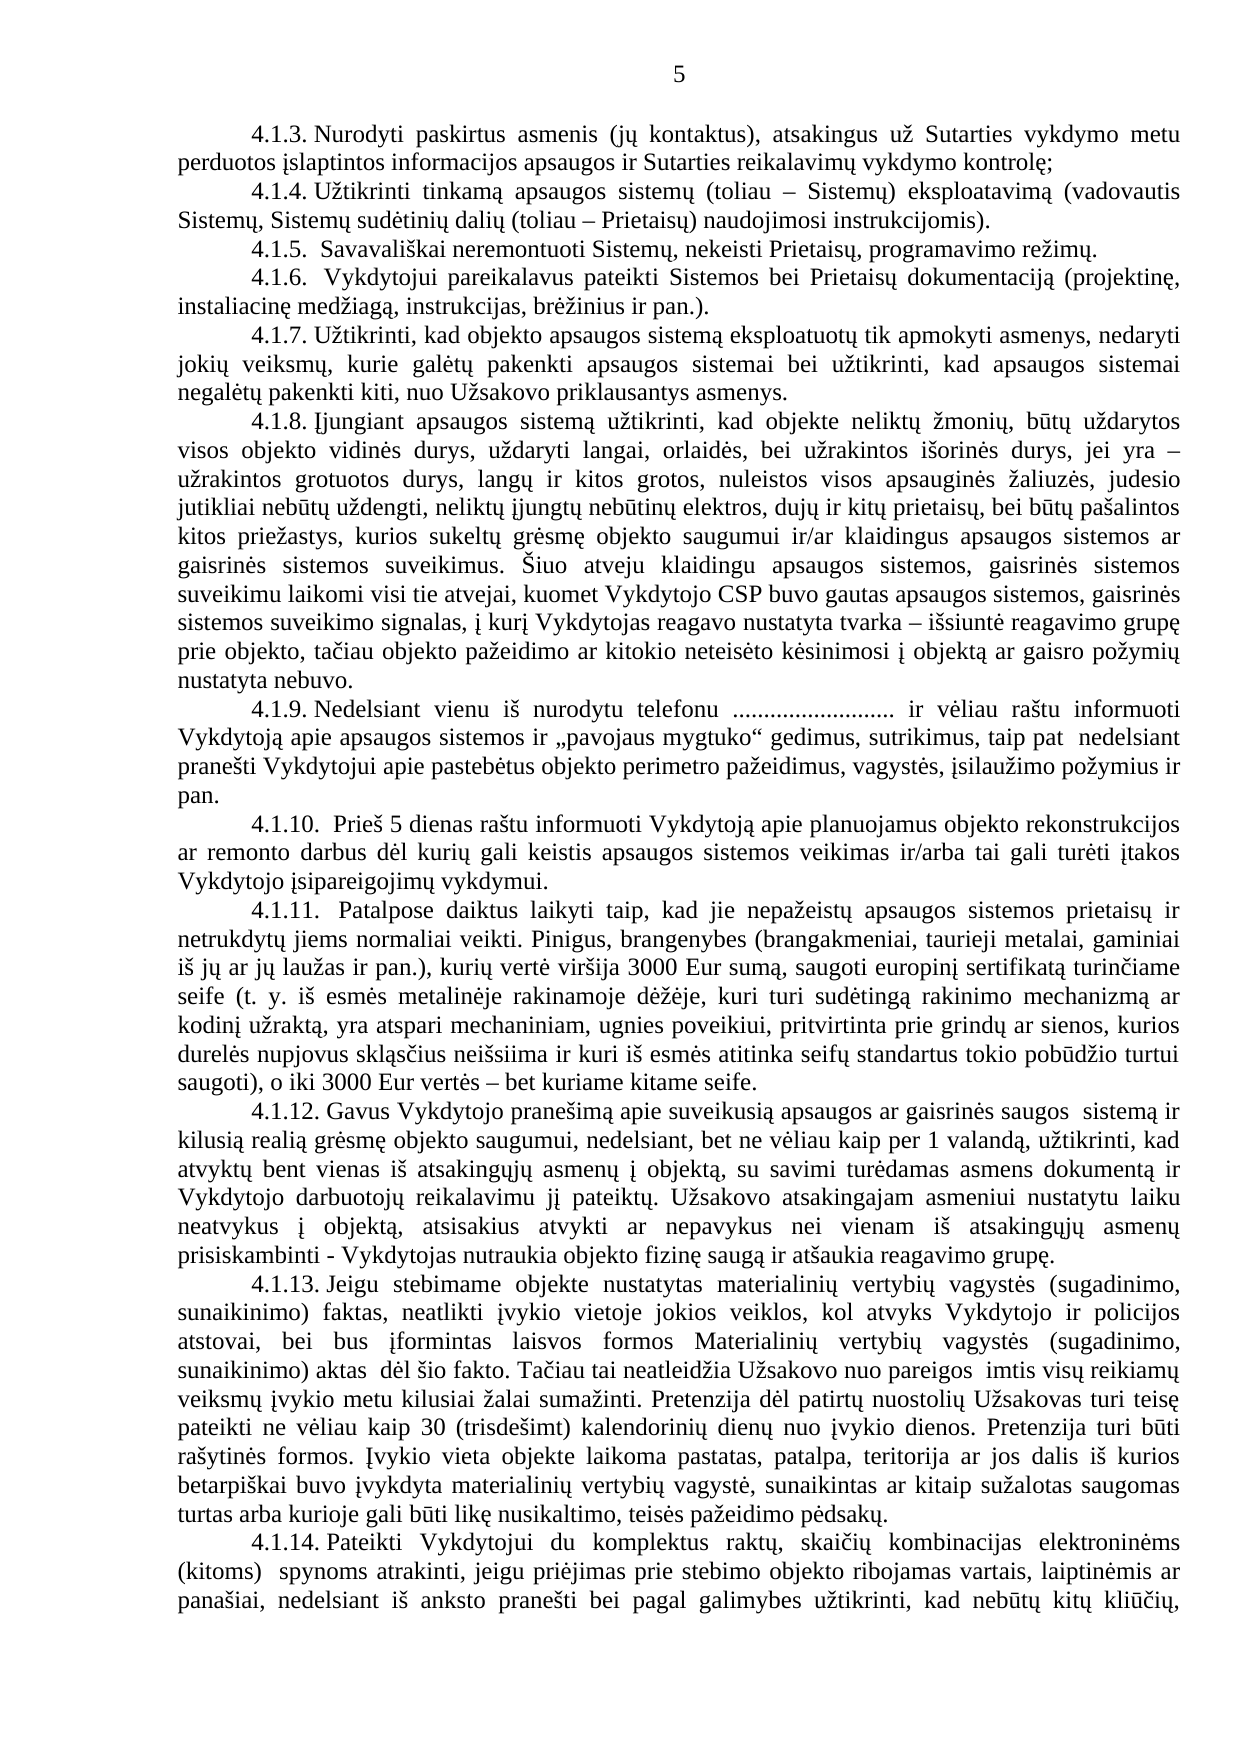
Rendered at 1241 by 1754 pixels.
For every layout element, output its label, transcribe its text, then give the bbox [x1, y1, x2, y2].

list Įjungiant apsaugos sistemą užtikrinti, kad objekte neliktų žmonių, būtų uždarytos visos objekto vidinės durys, uždaryti langai, orlaidės, bei užrakintos išorinės durys, jei yra – užrakintos grotuotos durys, langų ir kitos grotos, nuleistos visos apsauginės žaliuzės, judesio jutikliai nebūtų uždengti, neliktų įjungtų nebūtinų elektros, dujų ir kitų prietaisų, bei būtų pašalintos kitos priežastys, kurios sukeltų grėsmę objekto saugumui ir/ar klaidingus apsaugos sistemos ar gaisrinės sistemos suveikimus. Šiuo atveju klaidingu apsaugos sistemos, gaisrinės sistemos suveikimu laikomi visi tie atvejai, kuomet Vykdytojo CSP buvo gautas apsaugos sistemos, gaisrinės sistemos suveikimo signalas, į kurį Vykdytojas reagavo nustatyta tvarka – išsiuntė reagavimo grupę prie objekto, tačiau objekto pažeidimo ar kitokio neteisėto kėsinimosi į objektą ar gaisro požymių nustatyta nebuvo. [177, 406, 1181, 694]
list Patalpose daiktus laikyti taip, kad jie nepažeistų apsaugos sistemos prietaisų ir netrukdytų jiems normaliai veikti. Pinigus, brangenybes (brangakmeniai, taurieji metalai, gaminiai iš jų ar jų laužas ir pan.), kurių vertė viršija 3000 Eur sumą, saugoti europinį sertifikatą turinčiame seife (t. y. iš esmės metalinėje rakinamoje dėžėje, kuri turi sudėtingą rakinimo mechanizmą ar kodinį užraktą, yra atspari mechaniniam, ugnies poveikiui, pritvirtinta prie grindų ar sienos, kurios durelės nupjovus skląsčius neišsiima ir kuri iš esmės atitinka seifų standartus tokio pobūdžio turtui saugoti), o iki 3000 Eur vertės – bet kuriame kitame seife. [177, 895, 1181, 1096]
list Užtikrinti tinkamą apsaugos sistemų (toliau – Sistemų) eksploatavimą (vadovautis Sistemų, Sistemų sudėtinių dalių (toliau – Prietaisų) naudojimosi instrukcijomis). [177, 176, 1181, 234]
list Nedelsiant vienu iš nurodytu telefonu .......................... ir vėliau raštu informuoti Vykdytoją apie apsaugos sistemos ir „pavojaus mygtuko“ gedimus, sutrikimus, taip pat nedelsiant pranešti Vykdytojui apie pastebėtus objekto perimetro pažeidimus, vagystės, įsilaužimo požymius ir pan. [177, 694, 1181, 809]
list Prieš 5 dienas raštu informuoti Vykdytoją apie planuojamus objekto rekonstrukcijos ar remonto darbus dėl kurių gali keistis apsaugos sistemos veikimas ir/arba tai gali turėti įtakos Vykdytojo įsipareigojimų vykdymui. [177, 809, 1181, 895]
list Užtikrinti, kad objekto apsaugos sistemą eksploatuotų tik apmokyti asmenys, nedaryti jokių veiksmų, kurie galėtų pakenkti apsaugos sistemai bei užtikrinti, kad apsaugos sistemai negalėtų pakenkti kiti, nuo Užsakovo priklausantys asmenys. [177, 320, 1181, 406]
list Pateikti Vykdytojui du komplektus raktų, skaičių kombinacijas elektroninėms (kitoms) spynoms atrakinti, jeigu priėjimas prie stebimo objekto ribojamas vartais, laiptinėmis ar panašiai, nedelsiant iš anksto pranešti bei pagal galimybes užtikrinti, kad nebūtų kitų kliūčių, [177, 1527, 1181, 1614]
list Jeigu stebimame objekte nustatytas materialinių vertybių vagystės (sugadinimo, sunaikinimo) faktas, neatlikti įvykio vietoje jokios veiklos, kol atvyks Vykdytojo ir policijos atstovai, bei bus įformintas laisvos formos Materialinių vertybių vagystės (sugadinimo, sunaikinimo) aktas dėl šio fakto. Tačiau tai neatleidžia Užsakovo nuo pareigos imtis visų reikiamų veiksmų įvykio metu kilusiai žalai sumažinti. Pretenzija dėl patirtų nuostolių Užsakovas turi teisę pateikti ne vėliau kaip 30 (trisdešimt) kalendorinių dienų nuo įvykio dienos. Pretenzija turi būti rašytinės formos. Įvykio vieta objekte laikoma pastatas, patalpa, teritorija ar jos dalis iš kurios betarpiškai buvo įvykdyta materialinių vertybių vagystė, sunaikintas ar kitaip sužalotas saugomas turtas arba kurioje gali būti likę nusikaltimo, teisės pažeidimo pėdsakų. [177, 1269, 1181, 1527]
list Gavus Vykdytojo pranešimą apie suveikusią apsaugos ar gaisrinės saugos sistemą ir kilusią realią grėsmę objekto saugumui, nedelsiant, bet ne vėliau kaip per 1 valandą, užtikrinti, kad atvyktų bent vienas iš atsakingųjų asmenų į objektą, su savimi turėdamas asmens dokumentą ir Vykdytojo darbuotojų reikalavimu jį pateiktų. Užsakovo atsakingajam asmeniui nustatytu laiku neatvykus į objektą, atsisakius atvykti ar nepavykus nei vienam iš atsakingųjų asmenų prisiskambinti - Vykdytojas nutraukia objekto fizinę saugą ir atšaukia reagavimo grupę. [177, 1096, 1181, 1269]
list Savavališkai neremontuoti Sistemų, nekeisti Prietaisų, programavimo režimų. [177, 234, 1181, 262]
list Vykdytojui pareikalavus pateikti Sistemos bei Prietaisų dokumentaciją (projektinę, instaliacinę medžiagą, instrukcijas, brėžinius ir pan.). [177, 262, 1181, 320]
list Nurodyti paskirtus asmenis (jų kontaktus), atsakingus už Sutarties vykdymo metu perduotos įslaptintos informacijos apsaugos ir Sutarties reikalavimų vykdymo kontrolę; [177, 119, 1181, 176]
